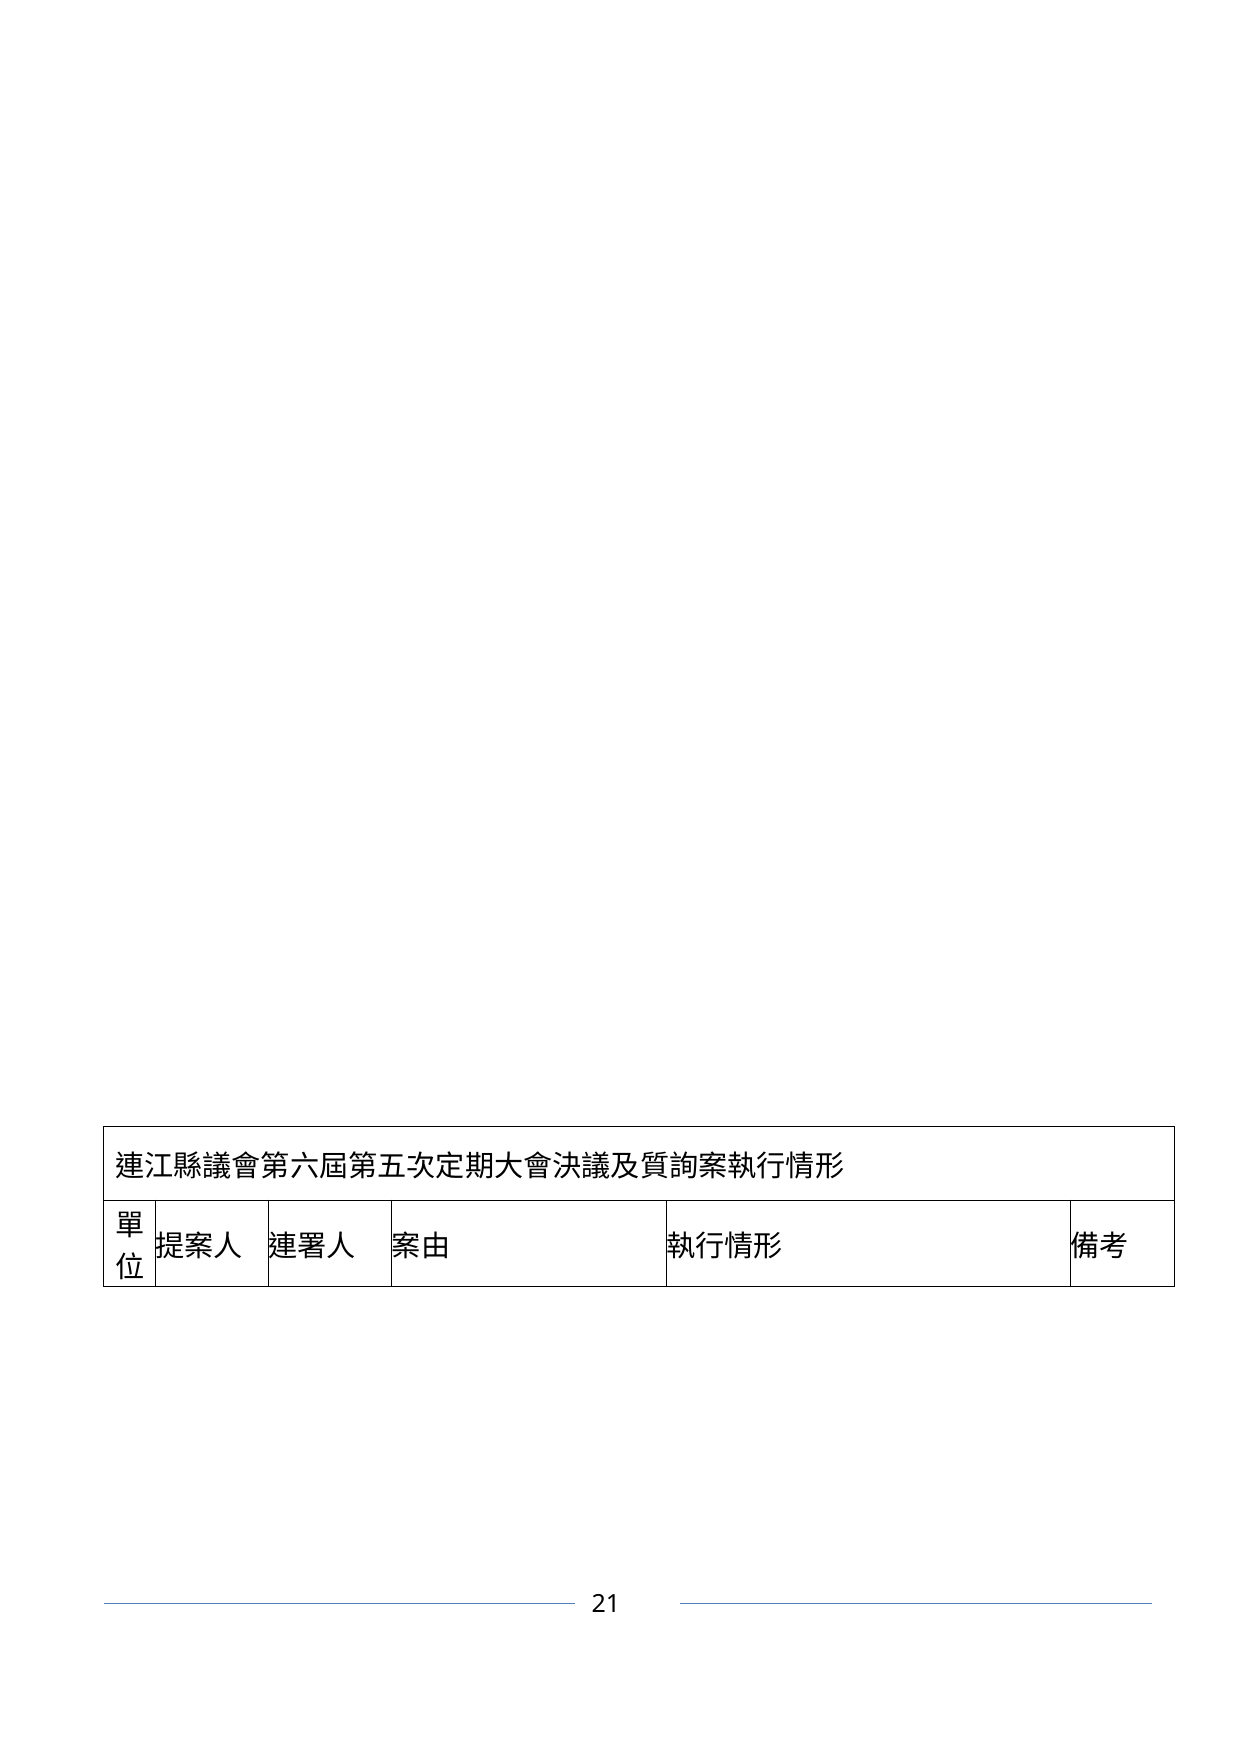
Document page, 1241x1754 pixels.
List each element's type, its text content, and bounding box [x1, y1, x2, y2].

table_header 連江縣議會第六屆第五次定期大會決議及質詢案執行情形 [104, 1127, 1174, 1199]
table_cell 連署人 [269, 1201, 391, 1286]
table_cell 執行情形 [667, 1201, 1070, 1286]
table_cell 單位 [104, 1201, 155, 1286]
table_cell 提案人 [156, 1201, 268, 1286]
table_cell 備考 [1071, 1201, 1174, 1286]
table_cell 案由 [392, 1201, 666, 1286]
